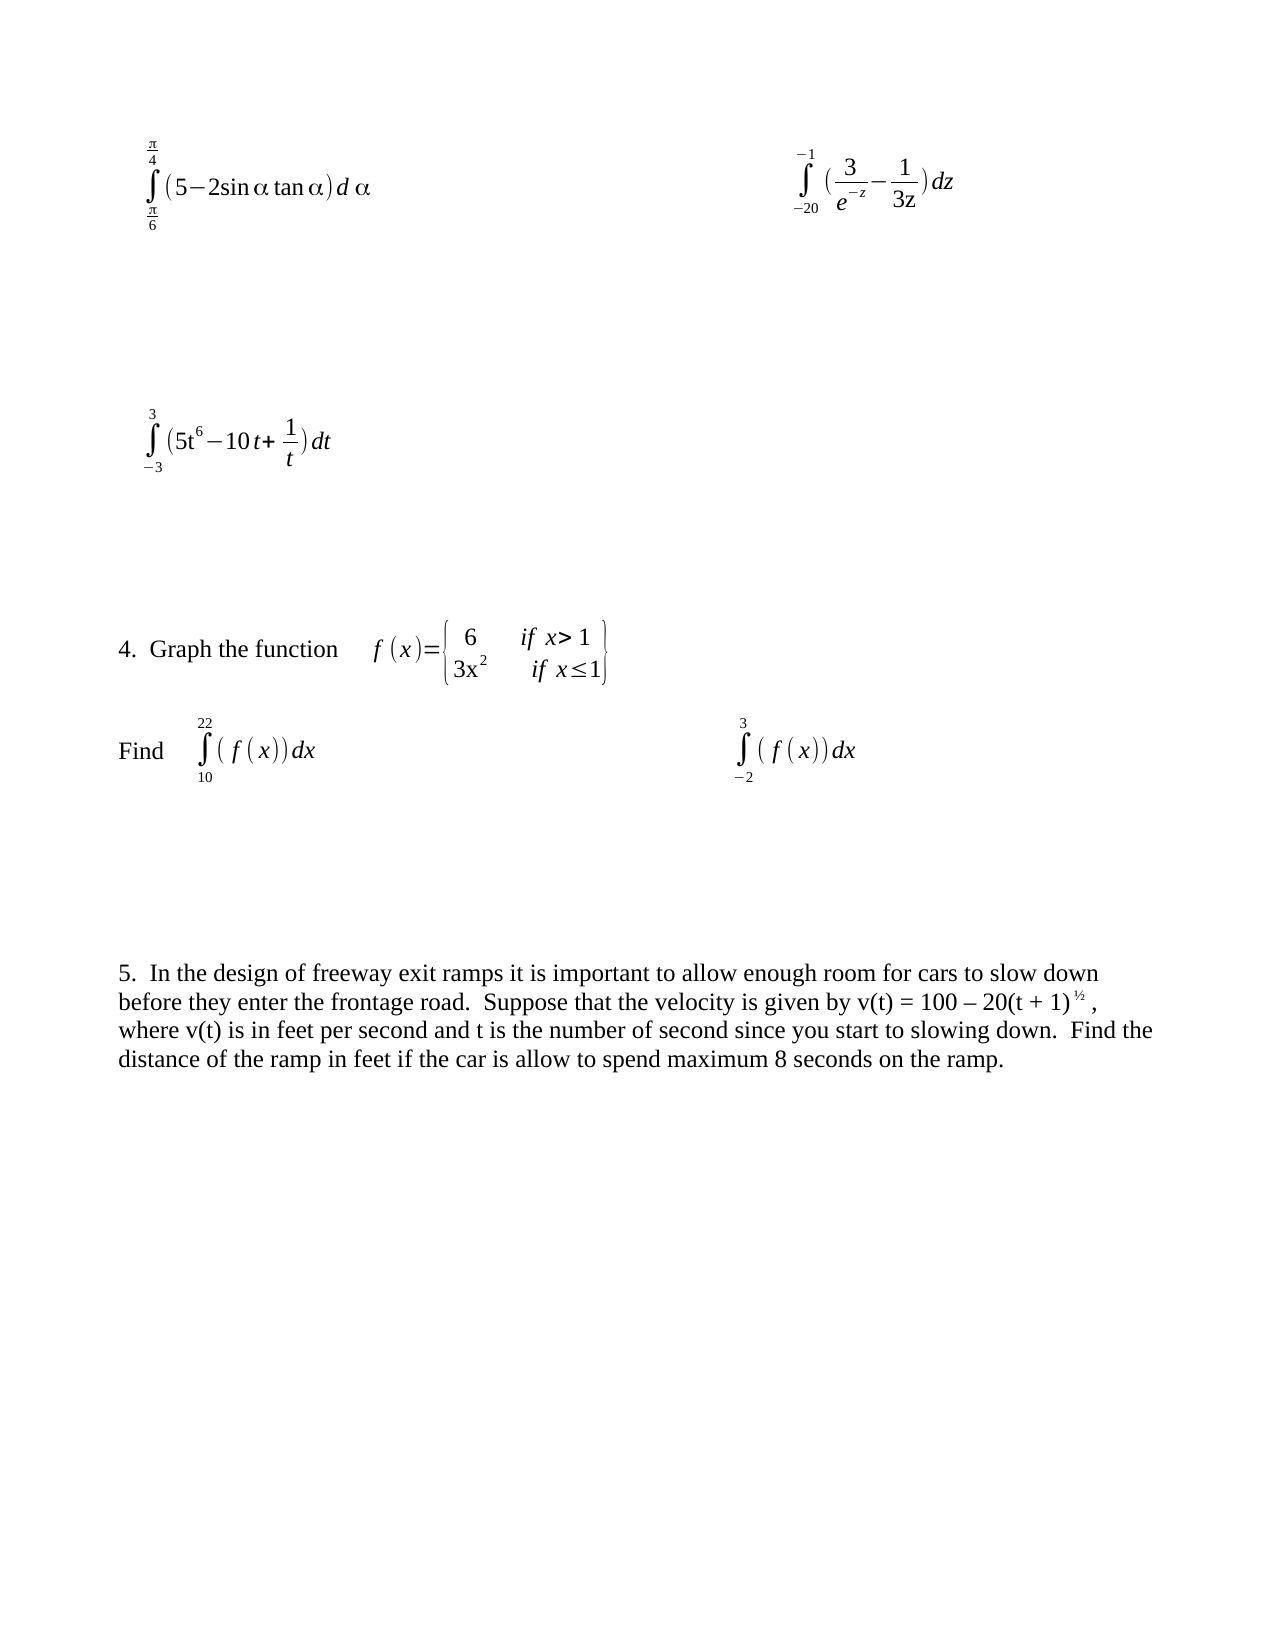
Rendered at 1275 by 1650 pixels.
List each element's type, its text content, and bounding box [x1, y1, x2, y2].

text 4. Graph the function [118, 620, 1157, 686]
text 5. In the design of freeway exit ramps it is important to allow enough room for cars to slow down before they enter the frontage road. Suppose that the velocity is given by v(t) = 100 – 20(t + 1) ½ , where v(t) is in feet per second and t is the number of second since you start to slowing down. Find the distance of the ramp in feet if the car is allow to spend maximum 8 seconds on the ramp. [118, 958, 1157, 1073]
text Find [118, 715, 1157, 786]
